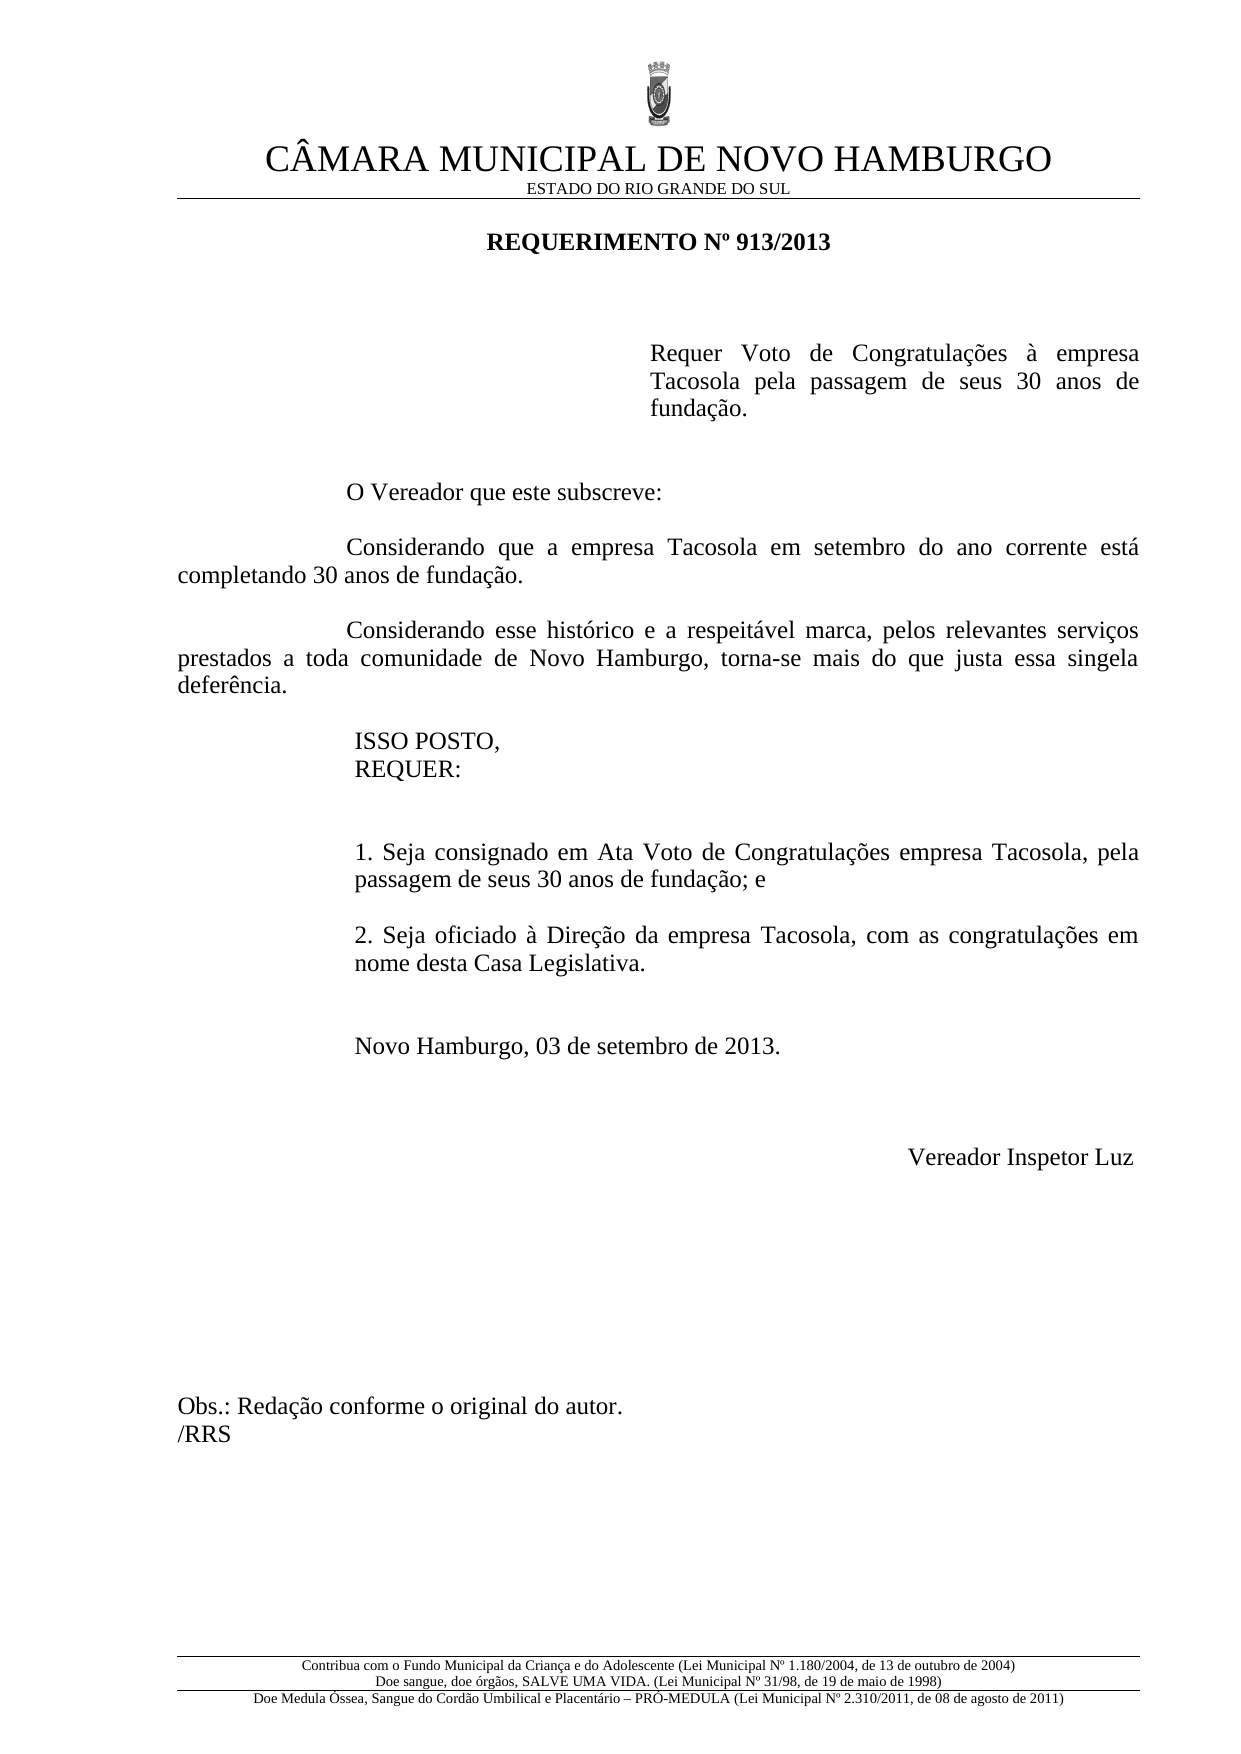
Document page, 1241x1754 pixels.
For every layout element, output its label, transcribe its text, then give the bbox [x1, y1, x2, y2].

text REQUER: [177, 755, 1140, 782]
text ISSO POSTO, [177, 727, 1140, 755]
text Considerando que a empresa Tacosola em setembro do ano corrente está completando 30 anos de fundação. [177, 533, 1140, 588]
text 2. Seja oficiado à Direção da empresa Tacosola, com as congratulações em nome desta Casa Legislativa. [354, 921, 1140, 976]
text Obs.: Redação conforme o original do autor. [177, 1392, 1140, 1420]
text Requer Voto de Congratulações à empresa Tacosola pela passagem de seus 30 anos de fundação. [650, 339, 1140, 422]
text O Vereador que este subscreve: [177, 478, 1140, 505]
text Novo Hamburgo, 03 de setembro de 2013. [177, 1032, 1140, 1059]
list 1. Seja consignado em Ata Voto de Congratulações empresa Tacosola, pela passagem de seus 30 anos de fundação; e [354, 838, 1140, 893]
text Vereador Inspetor Luz [177, 1143, 1140, 1170]
text REQUERIMENTO Nº 913/2013 [177, 228, 1140, 256]
text Considerando esse histórico e a respeitável marca, pelos relevantes serviços prestados a toda comunidade de Novo Hamburgo, torna-se mais do que justa essa singela deferência. [177, 616, 1140, 699]
text /RRS [177, 1420, 1140, 1447]
